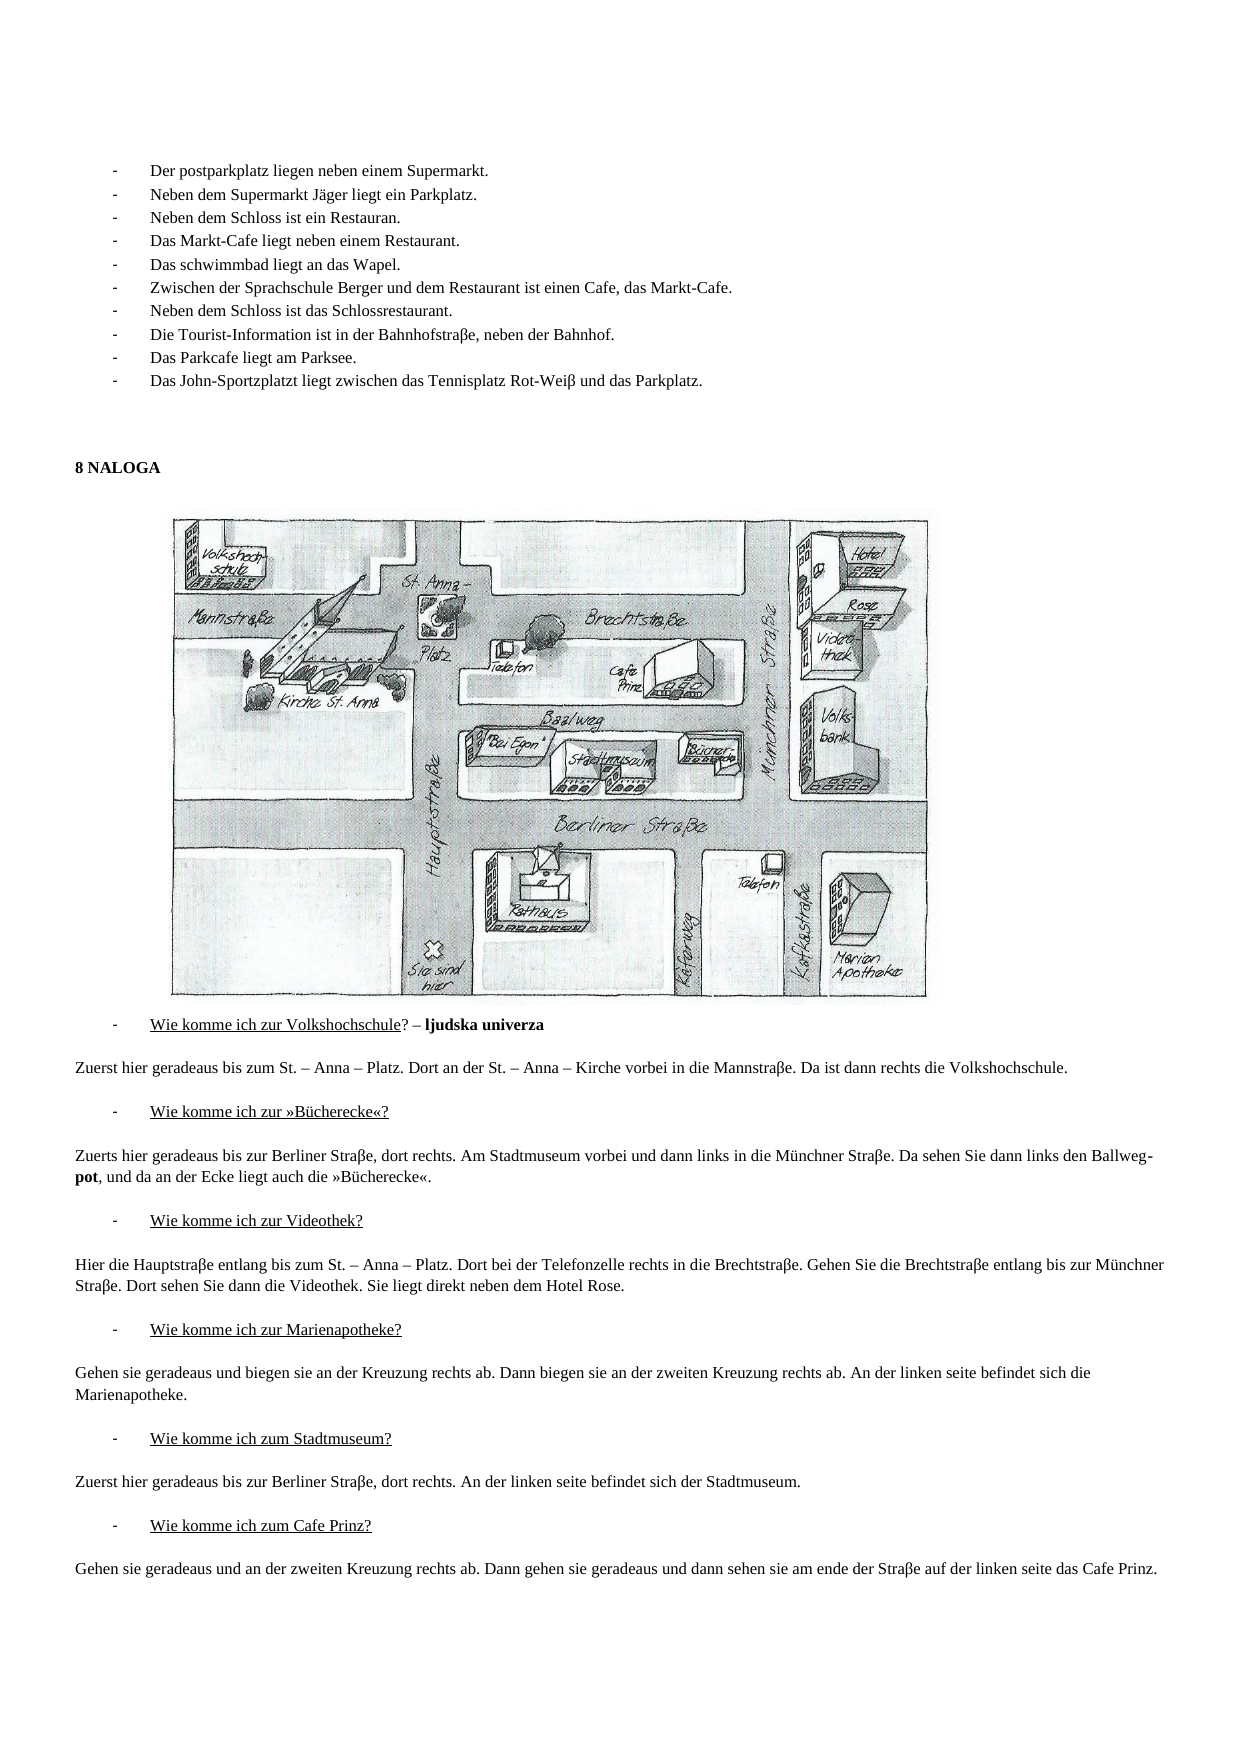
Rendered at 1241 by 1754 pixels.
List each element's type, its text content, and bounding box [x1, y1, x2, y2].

list Wie komme ich zum Stadtmuseum? [112, 1428, 1165, 1448]
list Das schwimmbad liegt an das Wapel. [112, 254, 1165, 274]
text Gehen sie geradeaus und an der zweiten Kreuzung rechts ab. Dann gehen sie geradeaus und dann sehen sie am ende der Straβe auf der linken seite das Cafe Prinz. [75, 1559, 1165, 1578]
list Wie komme ich zur Volkshochschule? – ljudska univerza [112, 1014, 1165, 1034]
text Zuerst hier geradeaus bis zur Berliner Straβe, dort rechts. An der linken seite befindet sich der Stadtmuseum. [75, 1472, 1165, 1491]
list Wie komme ich zum Cafe Prinz? [112, 1515, 1165, 1535]
text 8 NALOGA [75, 458, 1165, 477]
text Gehen sie geradeaus und biegen sie an der Kreuzung rechts ab. Dann biegen sie an der zweiten Kreuzung rechts ab. An der linken seite befindet sich die Marienapotheke. [75, 1363, 1165, 1404]
list Neben dem Schloss ist das Schlossrestaurant. [112, 301, 1165, 321]
text Hier die Hauptstraβe entlang bis zum St. – Anna – Platz. Dort bei der Telefonzelle rechts in die Brechtstraβe. Gehen Sie die Brechtstraβe entlang bis zur Münchner Straβe. Dort sehen Sie dann die Videothek. Sie liegt direkt neben dem Hotel Rose. [75, 1254, 1165, 1295]
list Neben dem Supermarkt Jäger liegt ein Parkplatz. [112, 184, 1165, 204]
list Der postparkplatz liegen neben einem Supermarkt. [112, 161, 1165, 181]
list Zwischen der Sprachschule Berger und dem Restaurant ist einen Cafe, das Markt-Cafe. [112, 277, 1165, 298]
picture [158, 509, 941, 1005]
text Zuerst hier geradeaus bis zum St. – Anna – Platz. Dort an der St. – Anna – Kirche vorbei in die Mannstraβe. Da ist dann rechts die Volkshochschule. [75, 1058, 1165, 1077]
list Wie komme ich zur Marienapotheke? [112, 1319, 1165, 1339]
list Das John-Sportzplatzt liegt zwischen das Tennisplatz Rot-Weiβ und das Parkplatz. [112, 371, 1165, 391]
list Das Parkcafe liegt am Parksee. [112, 347, 1165, 368]
text Zuerts hier geradeaus bis zur Berliner Straβe, dort rechts. Am Stadtmuseum vorbei und dann links in die Münchner Straβe. Da sehen Sie dann links den Ballweg-pot, und da an der Ecke liegt auch die »Bücherecke«. [75, 1145, 1165, 1186]
list Neben dem Schloss ist ein Restauran. [112, 207, 1165, 228]
list Wie komme ich zur Videothek? [112, 1210, 1165, 1230]
list Wie komme ich zur »Bücherecke«? [112, 1101, 1165, 1121]
list Das Markt-Cafe liegt neben einem Restaurant. [112, 231, 1165, 251]
list Die Tourist-Information ist in der Bahnhofstraβe, neben der Bahnhof. [112, 324, 1165, 344]
